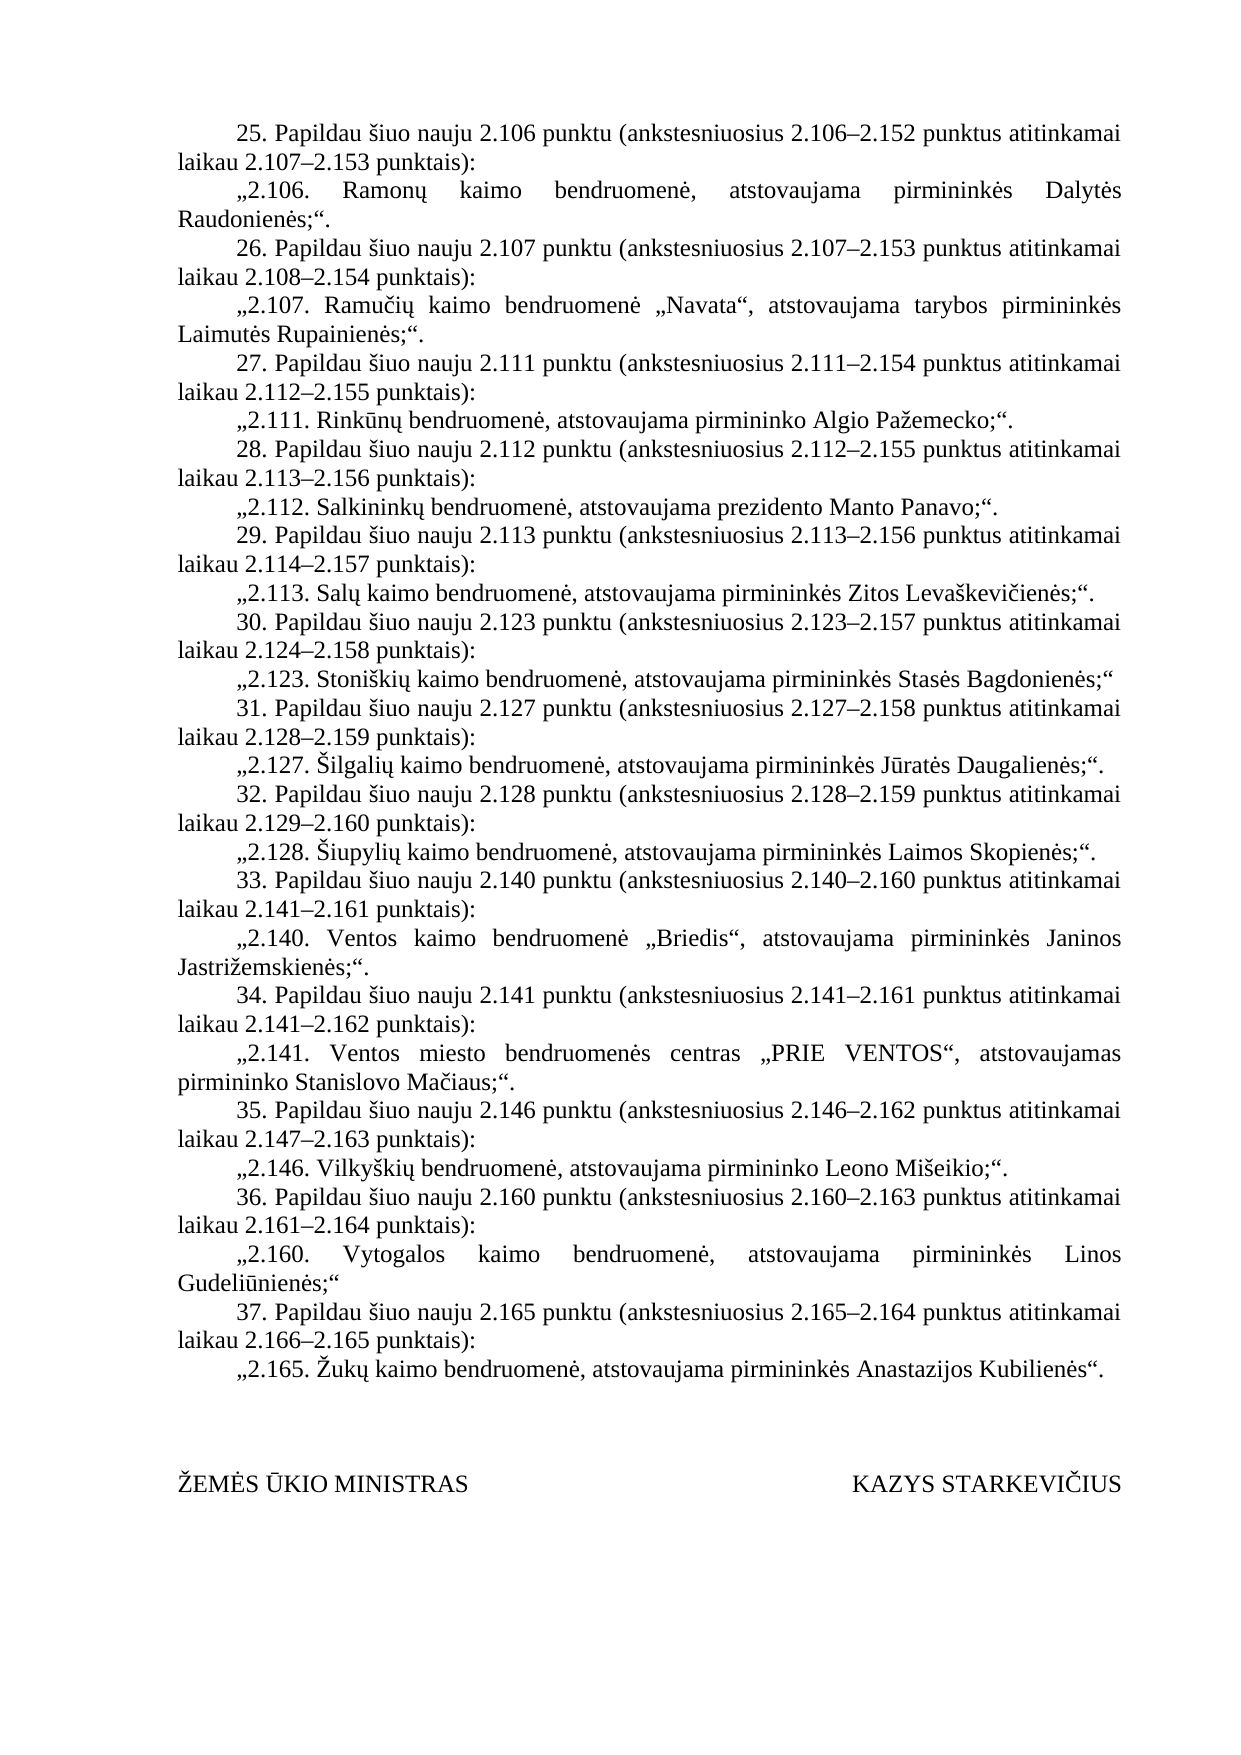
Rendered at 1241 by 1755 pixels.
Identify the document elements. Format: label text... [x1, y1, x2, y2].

text 32. Papildau šiuo nauju 2.128 punktu (ankstesniuosius 2.128–2.159 punktus atitinkamai laikau 2.129–2.160 punktais): [177, 779, 1122, 837]
text „2.165. Žukų kaimo bendruomenė, atstovaujama pirmininkės Anastazijos Kubilienės“. [177, 1354, 1122, 1383]
text 36. Papildau šiuo nauju 2.160 punktu (ankstesniuosius 2.160–2.163 punktus atitinkamai laikau 2.161–2.164 punktais): [177, 1182, 1122, 1239]
text „2.113. Salų kaimo bendruomenė, atstovaujama pirmininkės Zitos Levaškevičienės;“. [177, 578, 1122, 607]
text 31. Papildau šiuo nauju 2.127 punktu (ankstesniuosius 2.127–2.158 punktus atitinkamai laikau 2.128–2.159 punktais): [177, 693, 1122, 751]
text „2.146. Vilkyškių bendruomenė, atstovaujama pirmininko Leono Mišeikio;“. [177, 1153, 1122, 1182]
text „2.140. Ventos kaimo bendruomenė „Briedis“, atstovaujama pirmininkės Janinos Jastrižemskienės;“. [177, 923, 1122, 981]
text „2.112. Salkininkų bendruomenė, atstovaujama prezidento Manto Panavo;“. [177, 492, 1122, 521]
text 27. Papildau šiuo nauju 2.111 punktu (ankstesniuosius 2.111–2.154 punktus atitinkamai laikau 2.112–2.155 punktais): [177, 348, 1122, 406]
text „2.141. Ventos miesto bendruomenės centras „PRIE VENTOS“, atstovaujamas pirmininko Stanislovo Mačiaus;“. [177, 1038, 1122, 1096]
text 29. Papildau šiuo nauju 2.113 punktu (ankstesniuosius 2.113–2.156 punktus atitinkamai laikau 2.114–2.157 punktais): [177, 521, 1122, 578]
text 34. Papildau šiuo nauju 2.141 punktu (ankstesniuosius 2.141–2.161 punktus atitinkamai laikau 2.141–2.162 punktais): [177, 981, 1122, 1038]
text 33. Papildau šiuo nauju 2.140 punktu (ankstesniuosius 2.140–2.160 punktus atitinkamai laikau 2.141–2.161 punktais): [177, 866, 1122, 923]
text „2.107. Ramučių kaimo bendruomenė „Navata“, atstovaujama tarybos pirmininkės Laimutės Rupainienės;“. [177, 291, 1122, 348]
text 25. Papildau šiuo nauju 2.106 punktu (ankstesniuosius 2.106–2.152 punktus atitinkamai laikau 2.107–2.153 punktais): [177, 118, 1122, 176]
text 30. Papildau šiuo nauju 2.123 punktu (ankstesniuosius 2.123–2.157 punktus atitinkamai laikau 2.124–2.158 punktais): [177, 607, 1122, 664]
text „2.123. Stoniškių kaimo bendruomenė, atstovaujama pirmininkės Stasės Bagdonienės;“ [177, 664, 1122, 693]
text „2.127. Šilgalių kaimo bendruomenė, atstovaujama pirmininkės Jūratės Daugalienės;“. [177, 751, 1122, 779]
text „2.111. Rinkūnų bendruomenė, atstovaujama pirmininko Algio Pažemecko;“. [177, 406, 1122, 434]
text „2.106. Ramonų kaimo bendruomenė, atstovaujama pirmininkės Dalytės Raudonienės;“. [177, 176, 1122, 233]
text 28. Papildau šiuo nauju 2.112 punktu (ankstesniuosius 2.112–2.155 punktus atitinkamai laikau 2.113–2.156 punktais): [177, 434, 1122, 492]
text 37. Papildau šiuo nauju 2.165 punktu (ankstesniuosius 2.165–2.164 punktus atitinkamai laikau 2.166–2.165 punktais): [177, 1297, 1122, 1354]
text Žemės ūkio ministras Kazys Starkevičius [177, 1469, 1122, 1498]
text „2.160. Vytogalos kaimo bendruomenė, atstovaujama pirmininkės Linos Gudeliūnienės;“ [177, 1239, 1122, 1297]
text 26. Papildau šiuo nauju 2.107 punktu (ankstesniuosius 2.107–2.153 punktus atitinkamai laikau 2.108–2.154 punktais): [177, 233, 1122, 291]
text 35. Papildau šiuo nauju 2.146 punktu (ankstesniuosius 2.146–2.162 punktus atitinkamai laikau 2.147–2.163 punktais): [177, 1096, 1122, 1153]
text „2.128. Šiupylių kaimo bendruomenė, atstovaujama pirmininkės Laimos Skopienės;“. [177, 837, 1122, 866]
